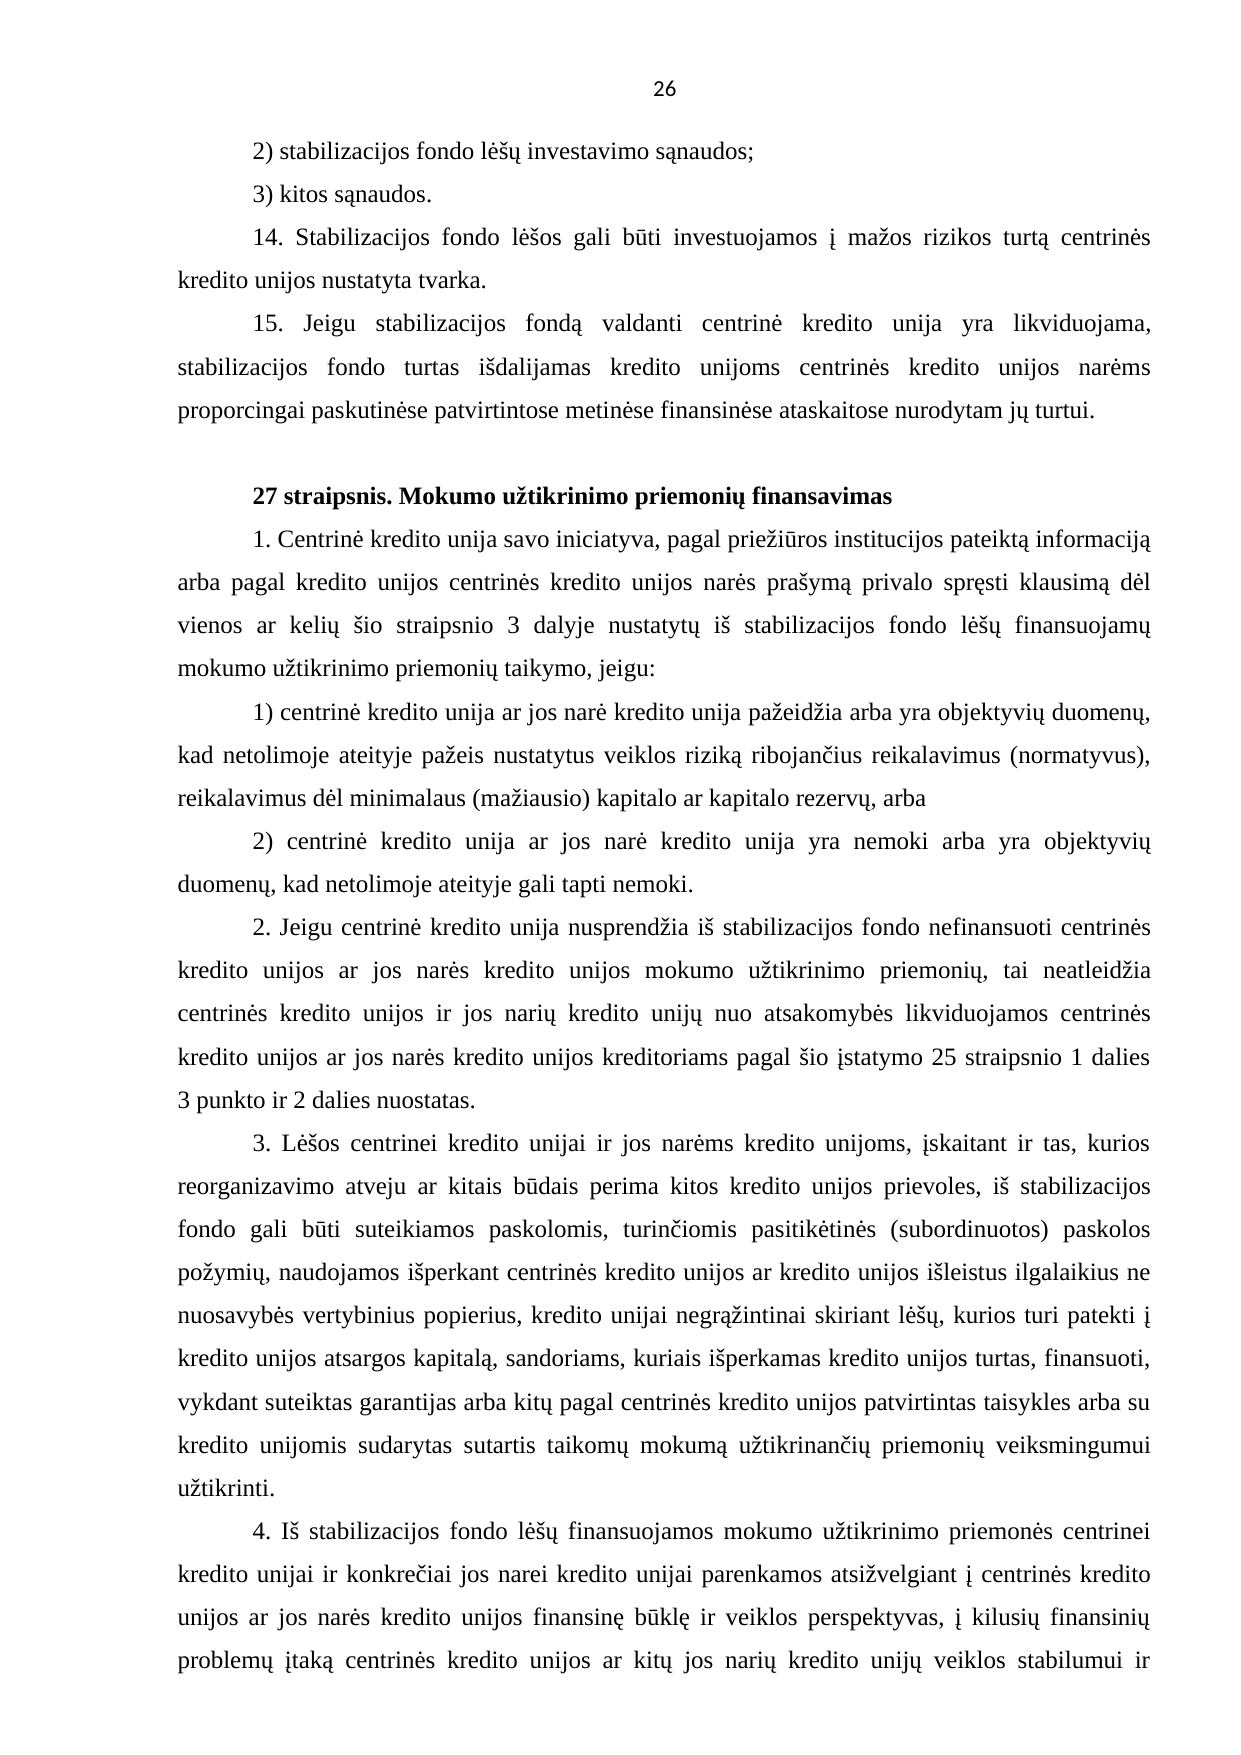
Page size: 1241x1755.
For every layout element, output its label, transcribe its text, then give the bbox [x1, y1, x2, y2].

text 27 straipsnis. Mokumo užtikrinimo priemonių finansavimas [177, 481, 1152, 510]
text 2) centrinė kredito unija ar jos narė kredito unija yra nemoki arba yra objektyvių duomenų, kad netolimoje ateityje gali tapti nemoki. [177, 826, 1152, 898]
text 15. Jeigu stabilizacijos fondą valdanti centrinė kredito unija yra likviduojama, stabilizacijos fondo turtas išdalijamas kredito unijoms centrinės kredito unijos narėms proporcingai paskutinėse patvirtintose metinėse finansinėse ataskaitose nurodytam jų turtui. [177, 308, 1152, 423]
text 4. Iš stabilizacijos fondo lėšų finansuojamos mokumo užtikrinimo priemonės centrinei kredito unijai ir konkrečiai jos narei kredito unijai parenkamos atsižvelgiant į centrinės kredito unijos ar jos narės kredito unijos finansinę būklę ir veiklos perspektyvas, į kilusių finansinių problemų įtaką centrinės kredito unijos ar kitų jos narių kredito unijų veiklos stabilumui ir [177, 1516, 1152, 1674]
text 1. Centrinė kredito unija savo iniciatyva, pagal priežiūros institucijos pateiktą informaciją arba pagal kredito unijos centrinės kredito unijos narės prašymą privalo spręsti klausimą dėl vienos ar kelių šio straipsnio 3 dalyje nustatytų iš stabilizacijos fondo lėšų finansuojamų mokumo užtikrinimo priemonių taikymo, jeigu: [177, 524, 1152, 682]
text 14. Stabilizacijos fondo lėšos gali būti investuojamos į mažos rizikos turtą centrinės kredito unijos nustatyta tvarka. [177, 222, 1152, 294]
text 3. Lėšos centrinei kredito unijai ir jos narėms kredito unijoms, įskaitant ir tas, kurios reorganizavimo atveju ar kitais būdais perima kitos kredito unijos prievoles, iš stabilizacijos fondo gali būti suteikiamos paskolomis, turinčiomis pasitikėtinės (subordinuotos) paskolos požymių, naudojamos išperkant centrinės kredito unijos ar kredito unijos išleistus ilgalaikius ne nuosavybės vertybinius popierius, kredito unijai negrąžintinai skiriant lėšų, kurios turi patekti į kredito unijos atsargos kapitalą, sandoriams, kuriais išperkamas kredito unijos turtas, finansuoti, vykdant suteiktas garantijas arba kitų pagal centrinės kredito unijos patvirtintas taisykles arba su kredito unijomis sudarytas sutartis taikomų mokumą užtikrinančių priemonių veiksmingumui užtikrinti. [177, 1128, 1152, 1502]
text 1) centrinė kredito unija ar jos narė kredito unija pažeidžia arba yra objektyvių duomenų, kad netolimoje ateityje pažeis nustatytus veiklos riziką ribojančius reikalavimus (normatyvus), reikalavimus dėl minimalaus (mažiausio) kapitalo ar kapitalo rezervų, arba [177, 697, 1152, 812]
text 2) stabilizacijos fondo lėšų investavimo sąnaudos; [177, 136, 1152, 165]
text 2. Jeigu centrinė kredito unija nusprendžia iš stabilizacijos fondo nefinansuoti centrinės kredito unijos ar jos narės kredito unijos mokumo užtikrinimo priemonių, tai neatleidžia centrinės kredito unijos ir jos narių kredito unijų nuo atsakomybės likviduojamos centrinės kredito unijos ar jos narės kredito unijos kreditoriams pagal šio įstatymo 25 straipsnio 1 dalies 3 punkto ir 2 dalies nuostatas. [177, 912, 1152, 1113]
text 3) kitos sąnaudos. [177, 179, 1152, 208]
